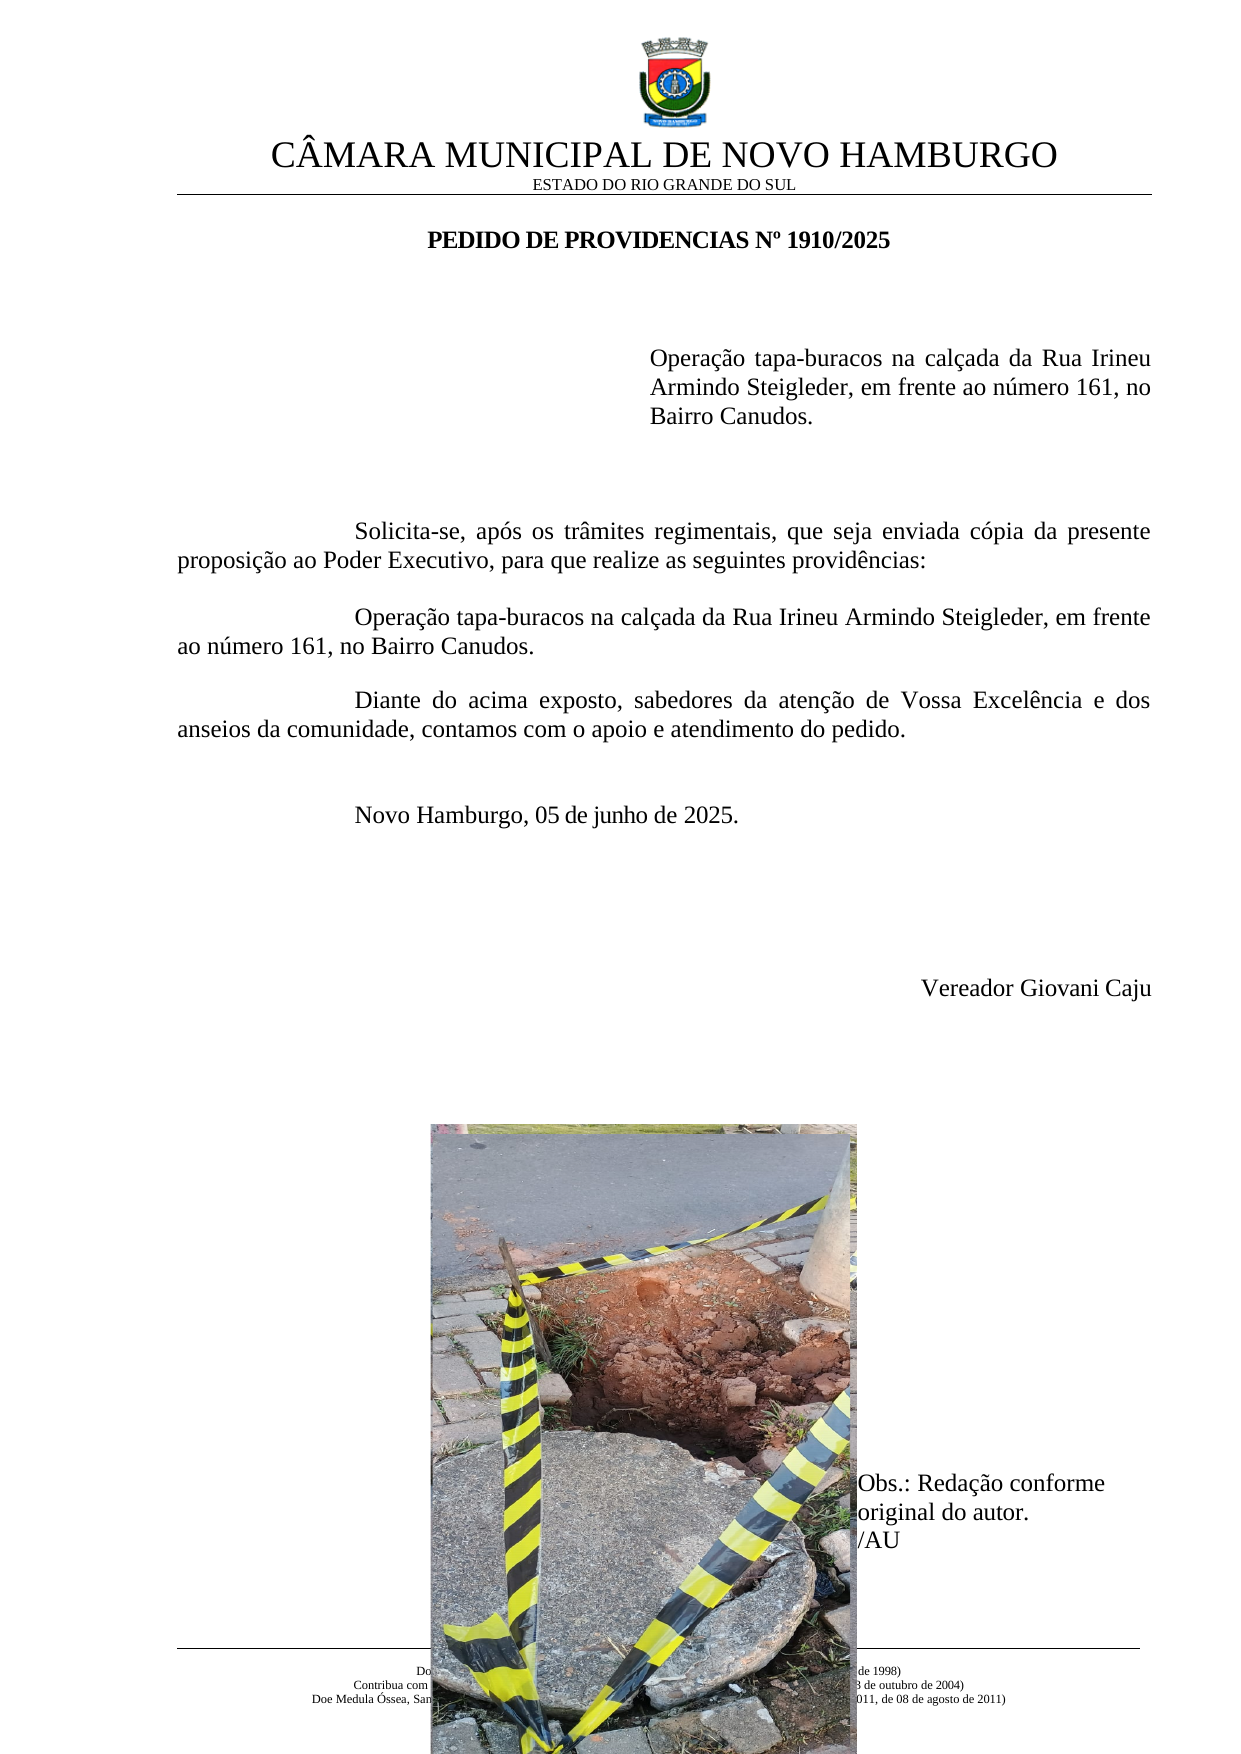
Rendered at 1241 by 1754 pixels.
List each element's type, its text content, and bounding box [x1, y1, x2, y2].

text Operação tapa-buracos na calçada da Rua Irineu Armindo Steigleder, em frente ao número 161, no Bairro Canudos. [649, 343, 1152, 430]
text Diante do acima exposto, sabedores da atenção de Vossa Excelência e dos anseios da comunidade, contamos com o apoio e atendimento do pedido. [177, 686, 1152, 743]
text Obs.: Redação conforme original do autor. [857, 1468, 1152, 1526]
text PEDIDO DE PROVIDENCIAS Nº 1910/2025 [177, 225, 1141, 254]
text /AU [857, 1526, 1152, 1554]
text [177, 1526, 430, 1554]
picture [633, 31, 714, 132]
text Vereador Giovani Caju [413, 973, 1152, 1002]
text Novo Hamburgo, 05 de junho de 2025. [177, 801, 1152, 829]
text [177, 1468, 430, 1526]
text Operação tapa-buracos na calçada da Rua Irineu Armindo Steigleder, em frente ao número 161, no Bairro Canudos. [177, 602, 1152, 660]
text Solicita-se, após os trâmites regimentais, que seja enviada cópia da presente proposição ao Poder Executivo, para que realize as seguintes providências: [177, 516, 1152, 573]
picture [430, 1124, 857, 1754]
